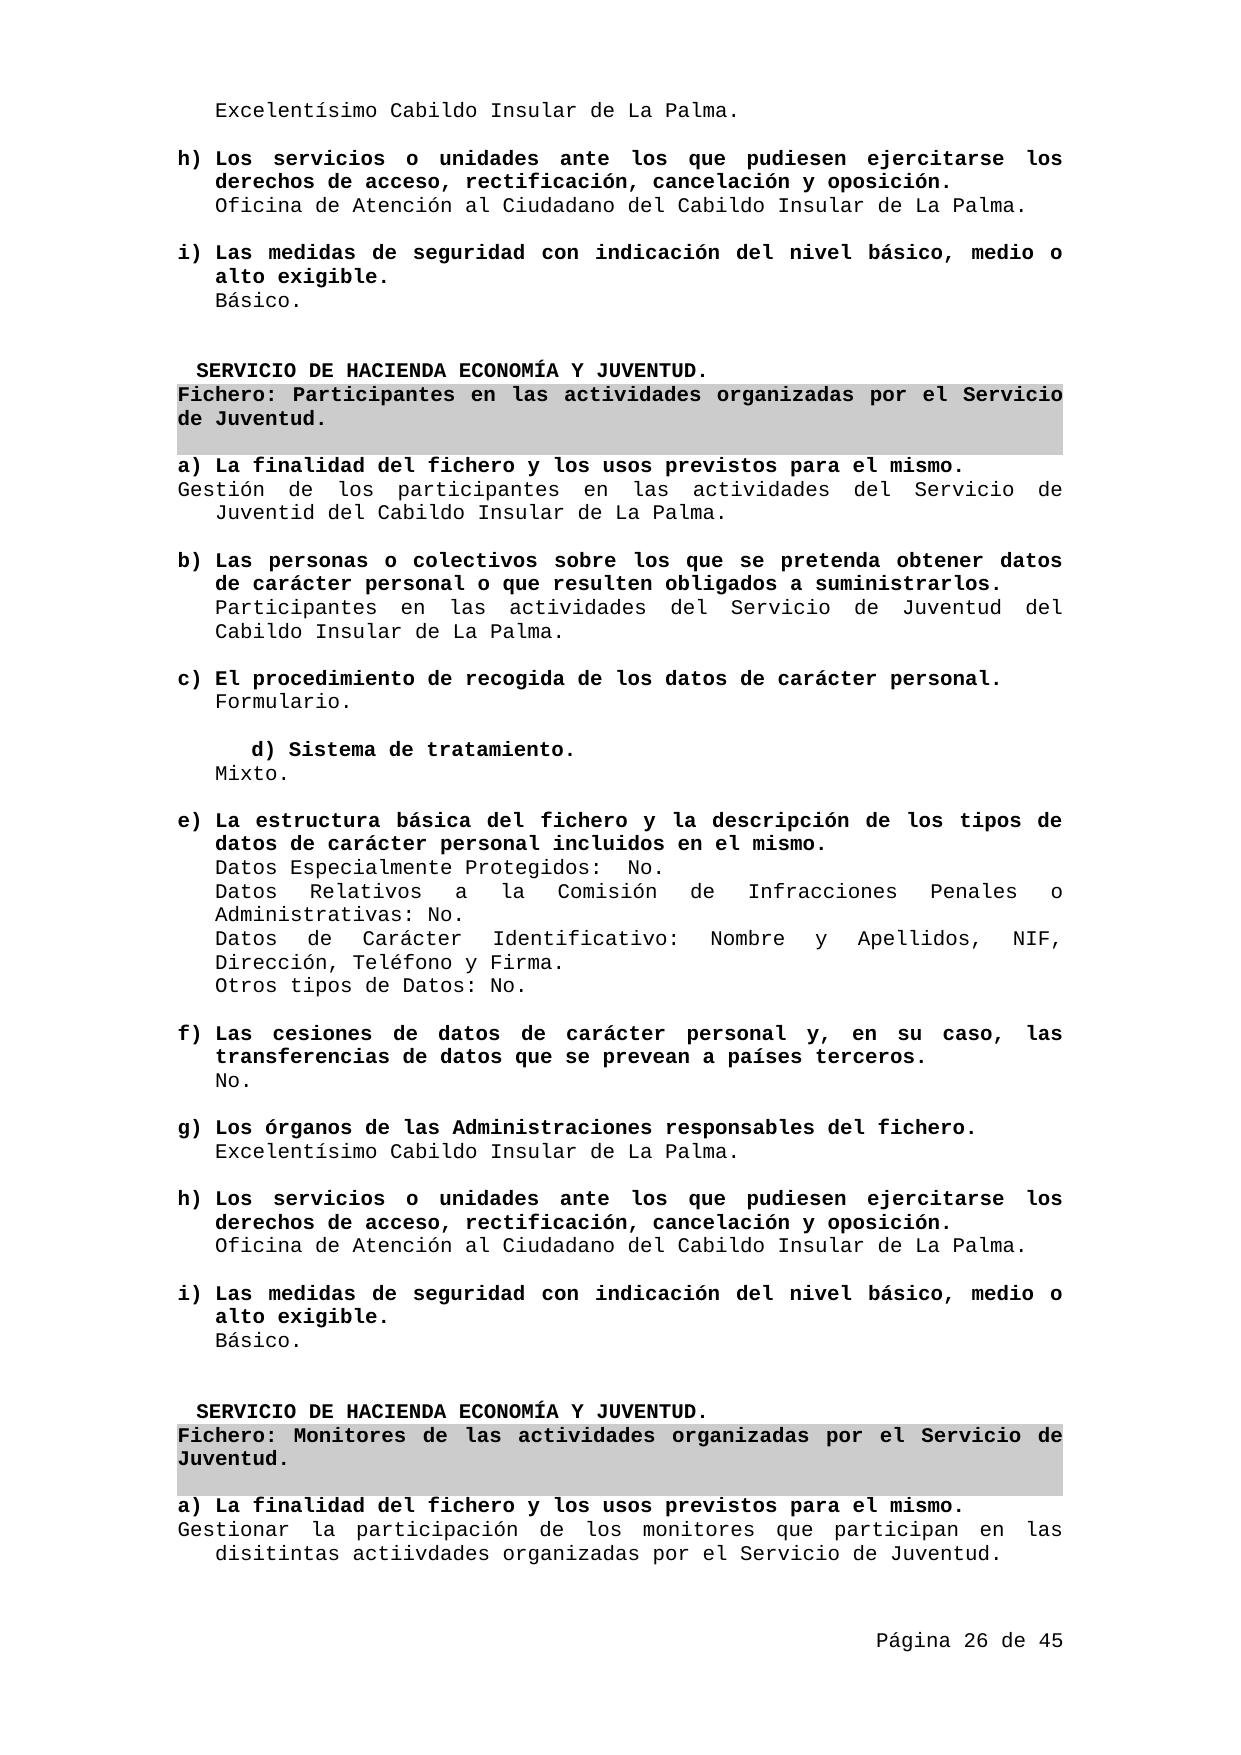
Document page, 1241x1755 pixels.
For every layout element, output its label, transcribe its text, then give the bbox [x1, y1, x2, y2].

text Excelentísimo Cabildo Insular de La Palma. [177, 1141, 1063, 1164]
text Básico. [177, 1330, 1063, 1354]
text Datos Relativos a la Comisión de Infracciones Penales o Administrativas: No. [215, 881, 1063, 928]
text Básico. [177, 289, 1063, 313]
text Gestionar la participación de los monitores que participan en las disitintas actiivdades organizadas por el Servicio de Juventud. [177, 1519, 1063, 1566]
text Otros tipos de Datos: No. [177, 975, 1063, 999]
text Datos Especialmente Protegidos: No. [177, 857, 1063, 881]
list La finalidad del fichero y los usos previstos para el mismo. [177, 1496, 1063, 1519]
list Las medidas de seguridad con indicación del nivel básico, medio o alto exigible. [177, 1283, 1063, 1330]
text SERVICIO DE Hacienda Economía y Juventud. [196, 1401, 1063, 1424]
list Los servicios o unidades ante los que pudiesen ejercitarse los derechos de acceso, rectificación, cancelación y oposición. [177, 148, 1063, 195]
text Mixto. [177, 762, 1063, 786]
text Oficina de Atención al Ciudadano del Cabildo Insular de La Palma. [177, 195, 1063, 219]
text Formulario. [177, 692, 1063, 715]
list El procedimiento de recogida de los datos de carácter personal. [177, 668, 1063, 692]
text Datos de Carácter Identificativo: Nombre y Apellidos, NIF, Dirección, Teléfono y Firma. [215, 928, 1063, 975]
list Los servicios o unidades ante los que pudiesen ejercitarse los derechos de acceso, rectificación, cancelación y oposición. [177, 1188, 1063, 1235]
text Participantes en las actividades del Servicio de Juventud del Cabildo Insular de La Palma. [215, 597, 1063, 644]
text Excelentísimo Cabildo Insular de La Palma. [177, 100, 1063, 124]
list Las cesiones de datos de carácter personal y, en su caso, las transferencias de datos que se prevean a países terceros. [177, 1023, 1063, 1070]
list La estructura básica del fichero y la descripción de los tipos de datos de carácter personal incluidos en el mismo. [177, 810, 1063, 857]
list Sistema de tratamiento. [251, 739, 1063, 762]
text Fichero: Monitores de las actividades organizadas por el Servicio de Juventud. [177, 1424, 1063, 1472]
list Las medidas de seguridad con indicación del nivel básico, medio o alto exigible. [177, 242, 1063, 289]
text Fichero: Participantes en las actividades organizadas por el Servicio de Juventud. [177, 384, 1063, 431]
text No. [177, 1070, 1063, 1093]
list La finalidad del fichero y los usos previstos para el mismo. [177, 455, 1063, 479]
text Gestión de los participantes en las actividades del Servicio de Juventid del Cabildo Insular de La Palma. [177, 479, 1063, 526]
text Oficina de Atención al Ciudadano del Cabildo Insular de La Palma. [177, 1235, 1063, 1259]
text SERVICIO DE Hacienda Economía y Juventud. [196, 361, 1063, 384]
list Los órganos de las Administraciones responsables del fichero. [177, 1117, 1063, 1141]
list Las personas o colectivos sobre los que se pretenda obtener datos de carácter personal o que resulten obligados a suministrarlos. [177, 550, 1063, 597]
